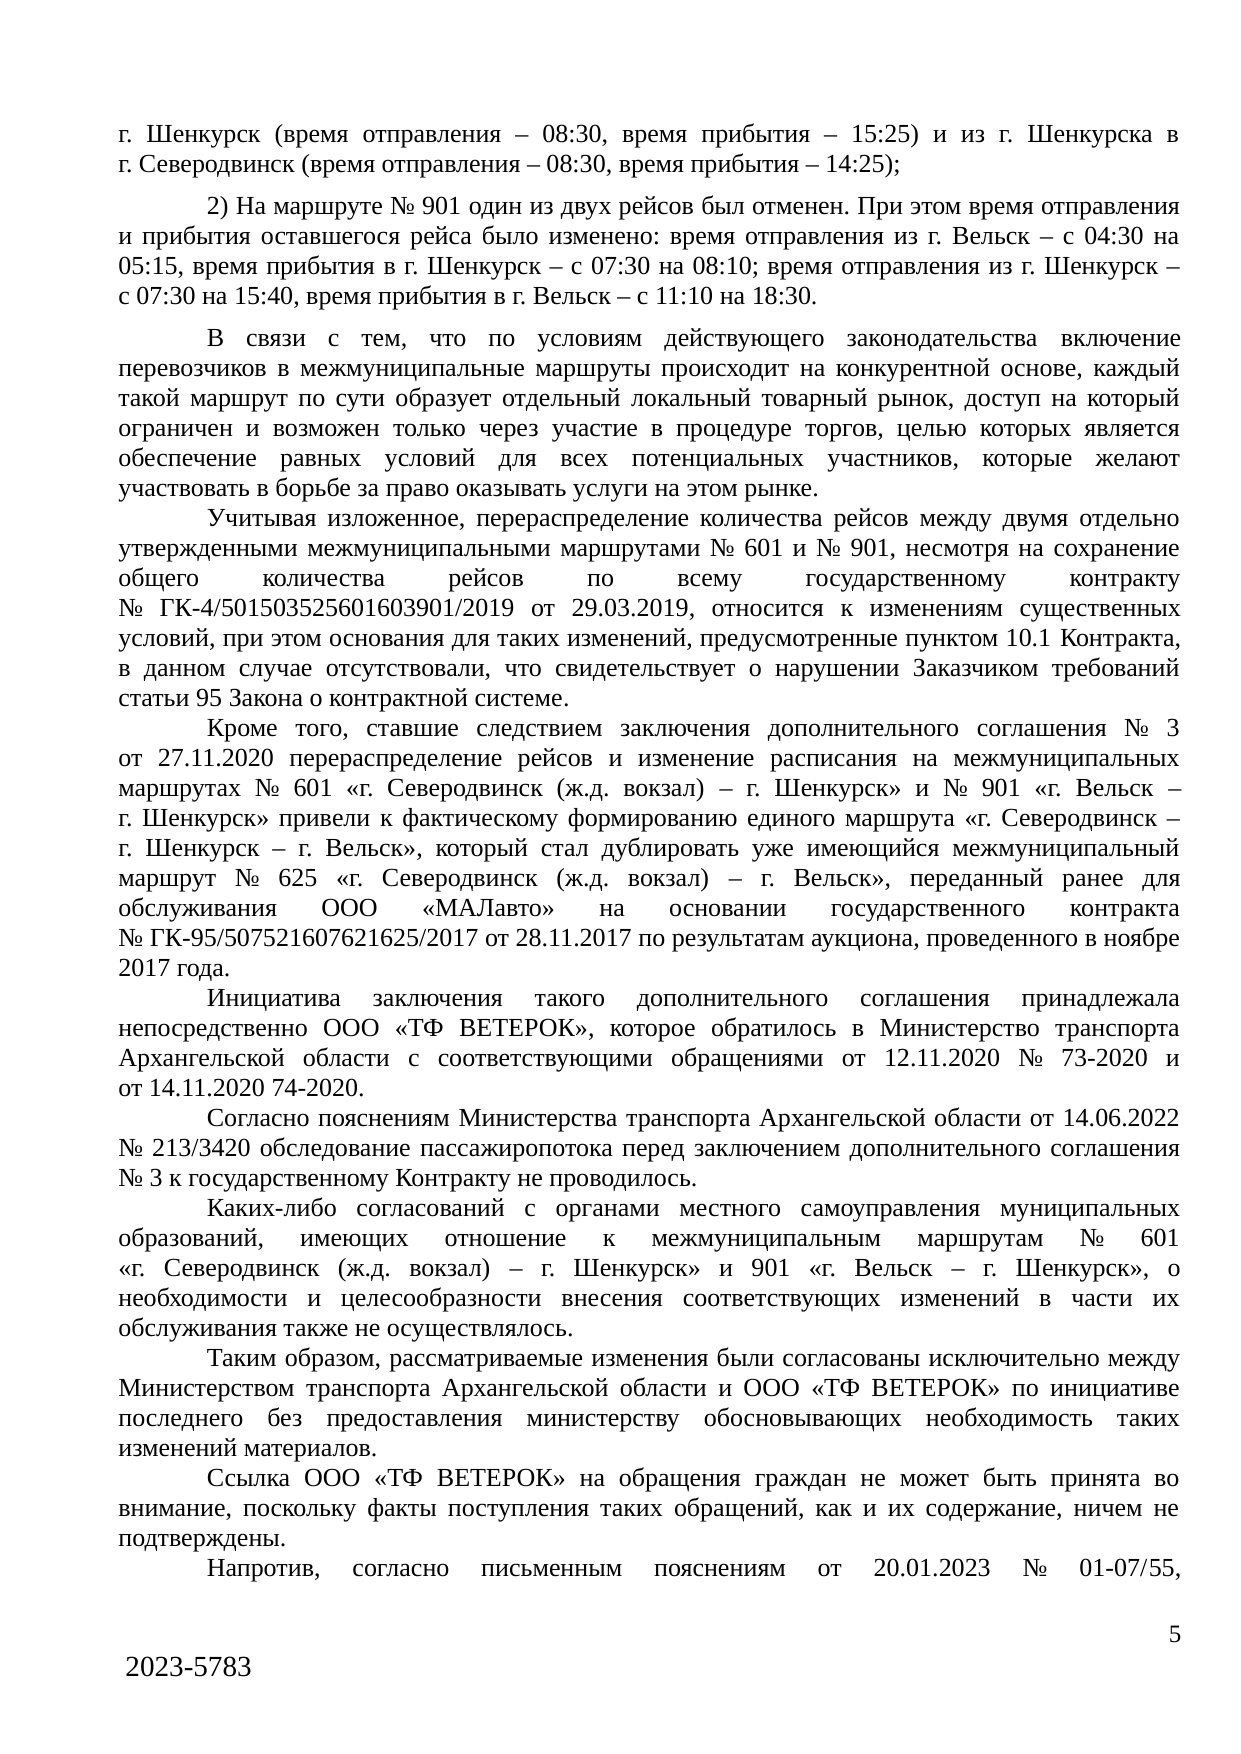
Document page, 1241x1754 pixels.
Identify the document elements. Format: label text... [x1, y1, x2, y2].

text В связи с тем, что по условиям действующего законодательства включение перевозчиков в межмуниципальные маршруты происходит на конкурентной основе, каждый такой маршрут по сути образует отдельный локальный товарный рынок, доступ на который ограничен и возможен только через участие в процедуре торгов, целью которых является обеспечение равных условий для всех потенциальных участников, которые желают участвовать в борьбе за право оказывать услуги на этом рынке. [118, 322, 1181, 502]
text Учитывая изложенное, перераспределение количества рейсов между двумя отдельно утвержденными межмуниципальными маршрутами № 601 и № 901, несмотря на сохранение общего количества рейсов по всему государственному контракту № ГК-4/501503525601603901/2019 от 29.03.2019, относится к изменениям существенных условий, при этом основания для таких изменений, предусмотренные пунктом 10.1 Контракта, в данном случае отсутствовали, что свидетельствует о нарушении Заказчиком требований статьи 95 Закона о контрактной системе. [118, 502, 1181, 712]
text Напротив, согласно письменным пояснениям от 20.01.2023 № 01-07/55, [118, 1552, 1181, 1582]
text Кроме того, ставшие следствием заключения дополнительного соглашения № 3 от 27.11.2020 перераспределение рейсов и изменение расписания на межмуниципальных маршрутах № 601 «г. Северодвинск (ж.д. вокзал) – г. Шенкурск» и № 901 «г. Вельск – г. Шенкурск» привели к фактическому формированию единого маршрута «г. Северодвинск – г. Шенкурск – г. Вельск», который стал дублировать уже имеющийся межмуниципальный маршрут № 625 «г. Северодвинск (ж.д. вокзал) – г. Вельск», переданный ранее для обслуживания ООО «МАЛавто» на основании государственного контракта № ГК-95/507521607621625/2017 от 28.11.2017 по результатам аукциона, проведенного в ноябре 2017 года. [118, 712, 1181, 982]
text Согласно пояснениям Министерства транспорта Архангельской области от 14.06.2022 № 213/3420 обследование пассажиропотока перед заключением дополнительного соглашения № 3 к государственному Контракту не проводилось. [118, 1102, 1181, 1192]
text г. Шенкурск (время отправления – 08:30, время прибытия – 15:25) и из г. Шенкурска в г. Северодвинск (время отправления – 08:30, время прибытия – 14:25); [118, 118, 1181, 178]
text 2) На маршруте № 901 один из двух рейсов был отменен. При этом время отправления и прибытия оставшегося рейса было изменено: время отправления из г. Вельск – с 04:30 на 05:15, время прибытия в г. Шенкурск – с 07:30 на 08:10; время отправления из г. Шенкурск – с 07:30 на 15:40, время прибытия в г. Вельск – с 11:10 на 18:30. [118, 190, 1181, 310]
text Ссылка ООО «ТФ ВЕТЕРОК» на обращения граждан не может быть принята во внимание, поскольку факты поступления таких обращений, как и их содержание, ничем не подтверждены. [118, 1462, 1181, 1552]
text Таким образом, рассматриваемые изменения были согласованы исключительно между Министерством транспорта Архангельской области и ООО «ТФ ВЕТЕРОК» по инициативе последнего без предоставления министерству обосновывающих необходимость таких изменений материалов. [118, 1342, 1181, 1462]
text Инициатива заключения такого дополнительного соглашения принадлежала непосредственно ООО «ТФ ВЕТЕРОК», которое обратилось в Министерство транспорта Архангельской области с соответствующими обращениями от 12.11.2020 № 73-2020 и от 14.11.2020 74-2020. [118, 982, 1181, 1102]
text Каких-либо согласований с органами местного самоуправления муниципальных образований, имеющих отношение к межмуниципальным маршрутам № 601 «г. Северодвинск (ж.д. вокзал) – г. Шенкурск» и 901 «г. Вельск – г. Шенкурск», о необходимости и целесообразности внесения соответствующих изменений в части их обслуживания также не осуществлялось. [118, 1192, 1181, 1342]
